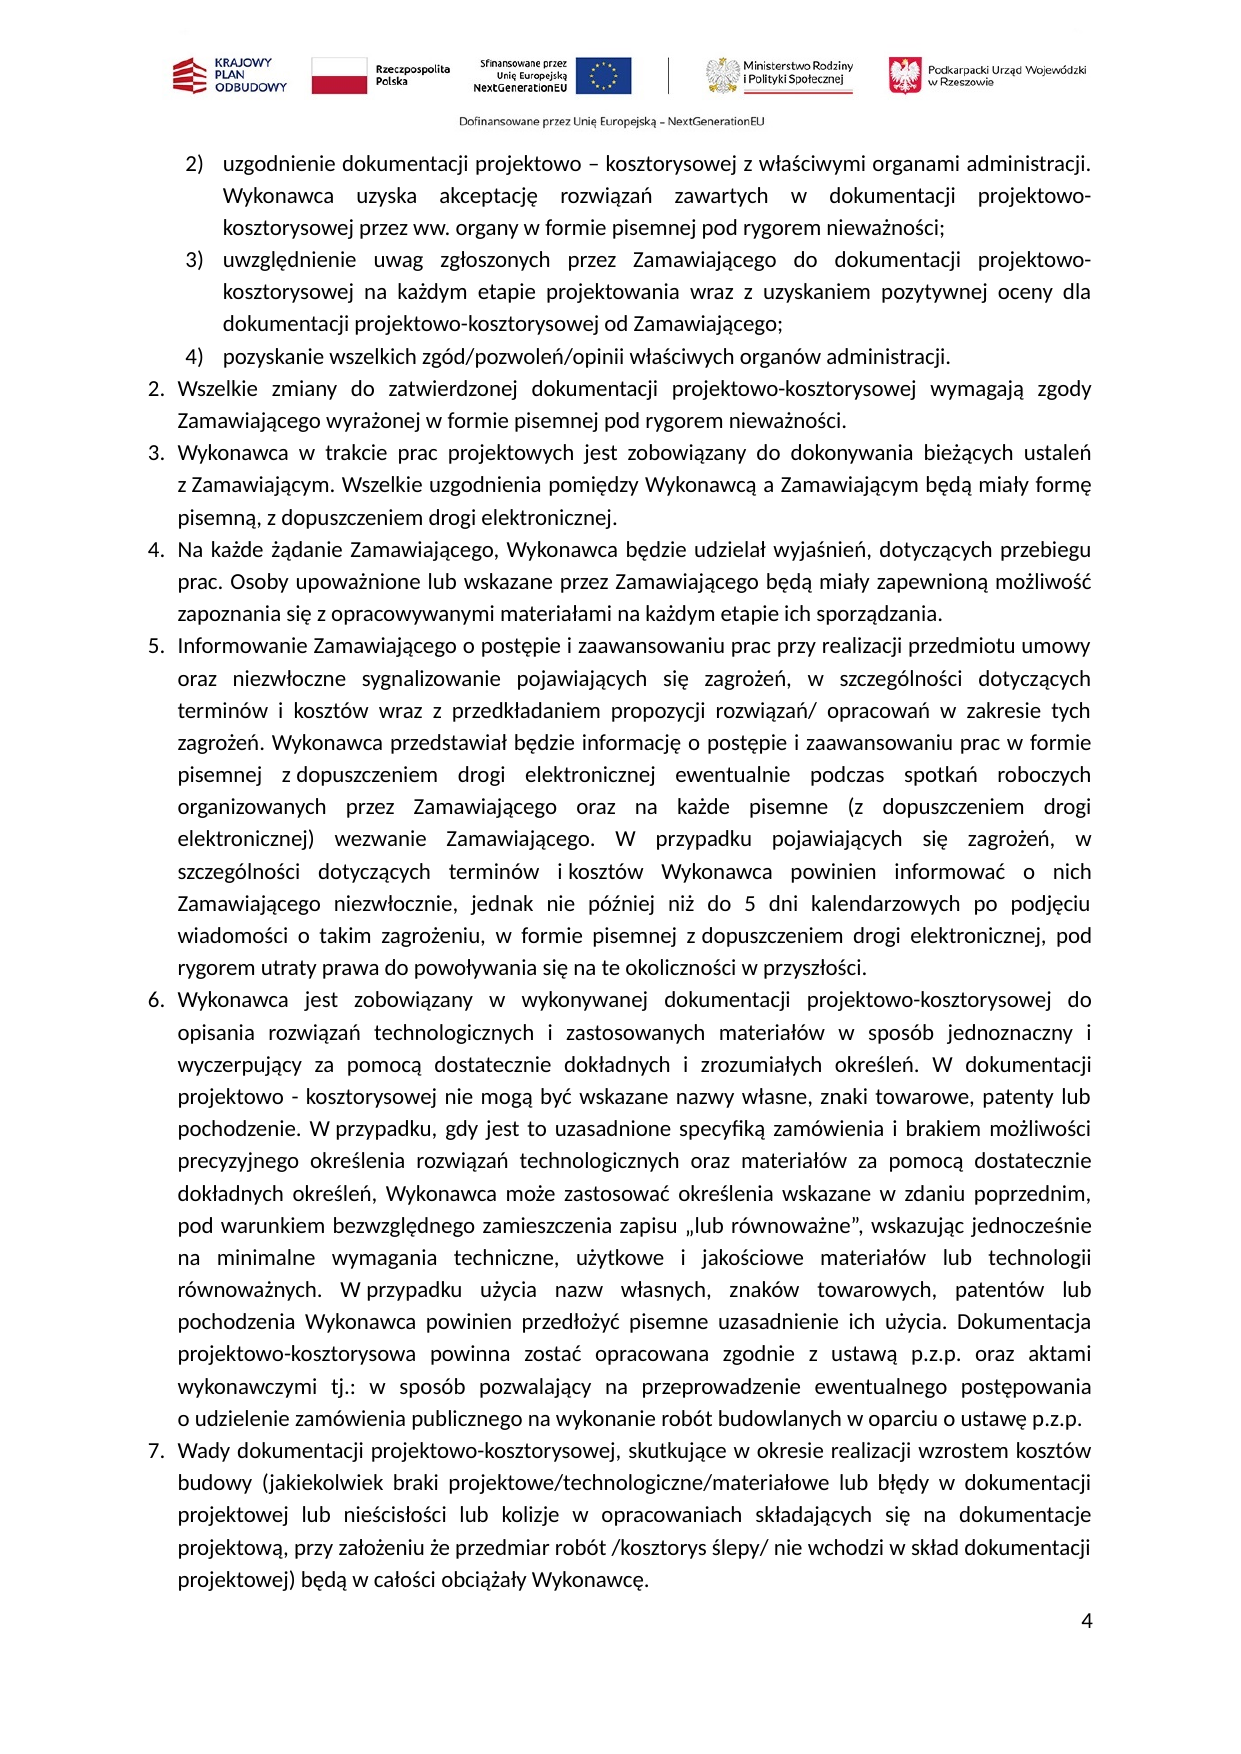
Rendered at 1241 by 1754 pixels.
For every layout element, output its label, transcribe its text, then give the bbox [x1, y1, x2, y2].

list Wykonawca w trakcie prac projektowych jest zobowiązany do dokonywania bieżących ustaleń z Zamawiającym. Wszelkie uzgodnienia pomiędzy Wykonawcą a Zamawiającym będą miały formę pisemną, z dopuszczeniem drogi elektronicznej. [148, 438, 1093, 531]
list Na każde żądanie Zamawiającego, Wykonawca będzie udzielał wyjaśnień, dotyczących przebiegu prac. Osoby upoważnione lub wskazane przez Zamawiającego będą miały zapewnioną możliwość zapoznania się z opracowywanymi materiałami na każdym etapie ich sporządzania. [148, 535, 1093, 627]
list pozyskanie wszelkich zgód/pozwoleń/opinii właściwych organów administracji. [185, 342, 1093, 370]
list uwzględnienie uwag zgłoszonych przez Zamawiającego do dokumentacji projektowo- kosztorysowej na każdym etapie projektowania wraz z uzyskaniem pozytywnej oceny dla dokumentacji projektowo-kosztorysowej od Zamawiającego; [185, 245, 1093, 338]
list Wady dokumentacji projektowo-kosztorysowej, skutkujące w okresie realizacji wzrostem kosztów budowy (jakiekolwiek braki projektowe/technologiczne/materiałowe lub błędy w dokumentacji projektowej lub nieścisłości lub kolizje w opracowaniach składających się na dokumentacje projektową, przy założeniu że przedmiar robót /kosztorys ślepy/ nie wchodzi w skład dokumentacji projektowej) będą w całości obciążały Wykonawcę. [148, 1436, 1093, 1593]
list Informowanie Zamawiającego o postępie i zaawansowaniu prac przy realizacji przedmiotu umowy oraz niezwłoczne sygnalizowanie pojawiających się zagrożeń, w szczególności dotyczących terminów i kosztów wraz z przedkładaniem propozycji rozwiązań/ opracowań w zakresie tych zagrożeń. Wykonawca przedstawiał będzie informację o postępie i zaawansowaniu prac w formie pisemnej z dopuszczeniem drogi elektronicznej ewentualnie podczas spotkań roboczych organizowanych przez Zamawiającego oraz na każde pisemne (z dopuszczeniem drogi elektronicznej) wezwanie Zamawiającego. W przypadku pojawiających się zagrożeń, w szczególności dotyczących terminów i kosztów Wykonawca powinien informować o nich Zamawiającego niezwłocznie, jednak nie później niż do 5 dni kalendarzowych po podjęciu wiadomości o takim zagrożeniu, w formie pisemnej z dopuszczeniem drogi elektronicznej, pod rygorem utraty prawa do powoływania się na te okoliczności w przyszłości. [148, 631, 1093, 981]
list Wykonawca jest zobowiązany w wykonywanej dokumentacji projektowo-kosztorysowej do opisania rozwiązań technologicznych i zastosowanych materiałów w sposób jednoznaczny i wyczerpujący za pomocą dostatecznie dokładnych i zrozumiałych określeń. W dokumentacji projektowo - kosztorysowej nie mogą być wskazane nazwy własne, znaki towarowe, patenty lub pochodzenie. W przypadku, gdy jest to uzasadnione specyfiką zamówienia i brakiem możliwości precyzyjnego określenia rozwiązań technologicznych oraz materiałów za pomocą dostatecznie dokładnych określeń, Wykonawca może zastosować określenia wskazane w zdaniu poprzednim, pod warunkiem bezwzględnego zamieszczenia zapisu „lub równoważne”, wskazując jednocześnie na minimalne wymagania techniczne, użytkowe i jakościowe materiałów lub technologii równoważnych. W przypadku użycia nazw własnych, znaków towarowych, patentów lub pochodzenia Wykonawca powinien przedłożyć pisemne uzasadnienie ich użycia. Dokumentacja projektowo-kosztorysowa powinna zostać opracowana zgodnie z ustawą p.z.p. oraz aktami wykonawczymi tj.: w sposób pozwalający na przeprowadzenie ewentualnego postępowania o udzielenie zamówienia publicznego na wykonanie robót budowlanych w oparciu o ustawę p.z.p. [148, 986, 1093, 1432]
list uzgodnienie dokumentacji projektowo – kosztorysowej z właściwymi organami administracji. Wykonawca uzyska akceptację rozwiązań zawartych w dokumentacji projektowo-kosztorysowej przez ww. organy w formie pisemnej pod rygorem nieważności; [185, 149, 1093, 241]
list Wszelkie zmiany do zatwierdzonej dokumentacji projektowo-kosztorysowej wymagają zgody Zamawiającego wyrażonej w formie pisemnej pod rygorem nieważności. [148, 374, 1093, 434]
